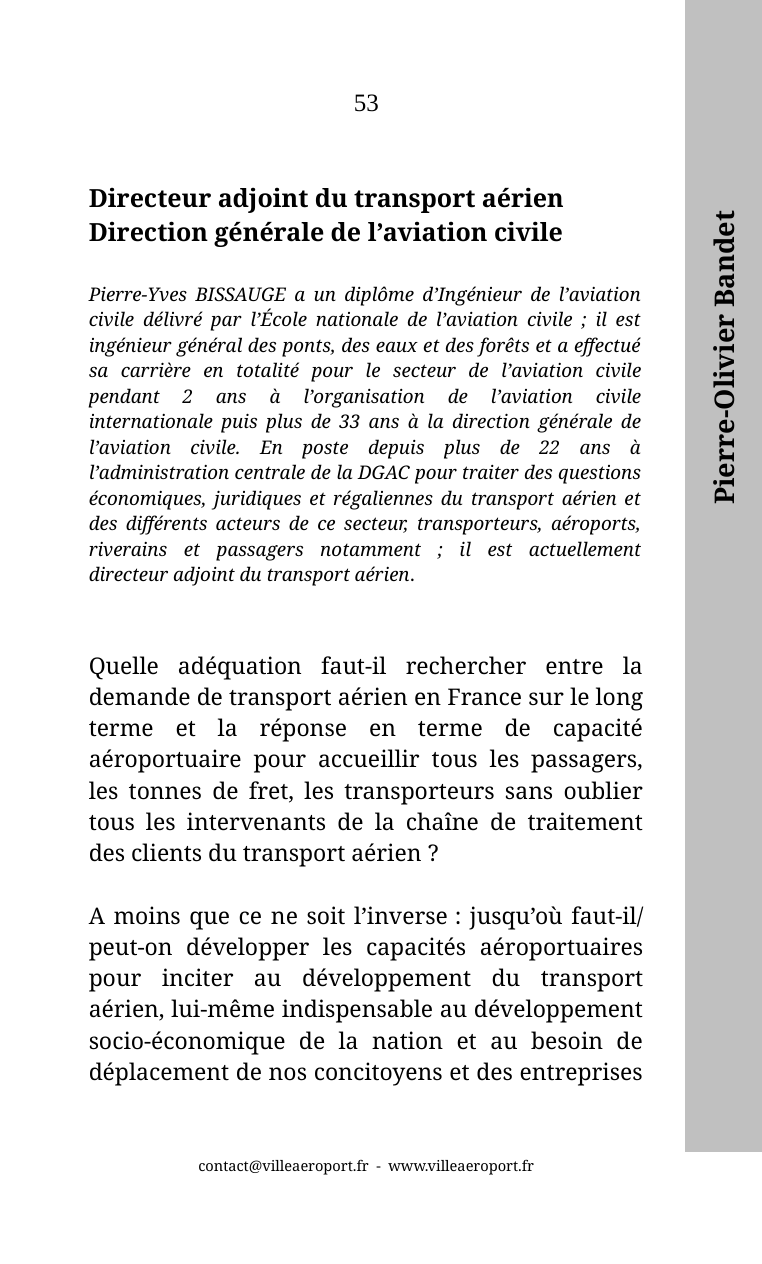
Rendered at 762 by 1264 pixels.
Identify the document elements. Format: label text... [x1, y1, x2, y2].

text A moins que ce ne soit l’inverse : jusqu’où faut-il/ peut-on développer les capacités aéroportuaires pour inciter au développement du transport aérien, lui-même indispensable au développement socio-économique de la nation et au besoin de déplacement de nos concitoyens et des entreprises [88, 900, 644, 1087]
text Pierre-Olivier Bandet [685, 187, 762, 505]
text Direction générale de l’aviation civile [88, 215, 644, 249]
text Directeur adjoint du transport aérien [88, 181, 644, 215]
text Quelle adéquation faut-il rechercher entre la demande de transport aérien en France sur le long terme et la réponse en terme de capacité aéroportuaire pour accueillir tous les passagers, les tonnes de fret, les transporteurs sans oublier tous les intervenants de la chaîne de traitement des clients du transport aérien ? [88, 650, 644, 868]
text Pierre-Yves BISSAUGE a un diplôme d’Ingénieur de l’aviation civile délivré par l’École nationale de l’aviation civile ; il est ingénieur général des ponts, des eaux et des forêts et a effectué sa carrière en totalité pour le secteur de l’aviation civile pendant 2 ans à l’organisation de l’aviation civile internationale puis plus de 33 ans à la direction générale de l’aviation civile. En poste depuis plus de 22 ans à l’administration centrale de la DGAC pour traiter des questions économiques, juridiques et régaliennes du transport aérien et des différents acteurs de ce secteur, transporteurs, aéroports, riverains et passagers notamment ; il est actuellement directeur adjoint du transport aérien. [88, 281, 644, 587]
